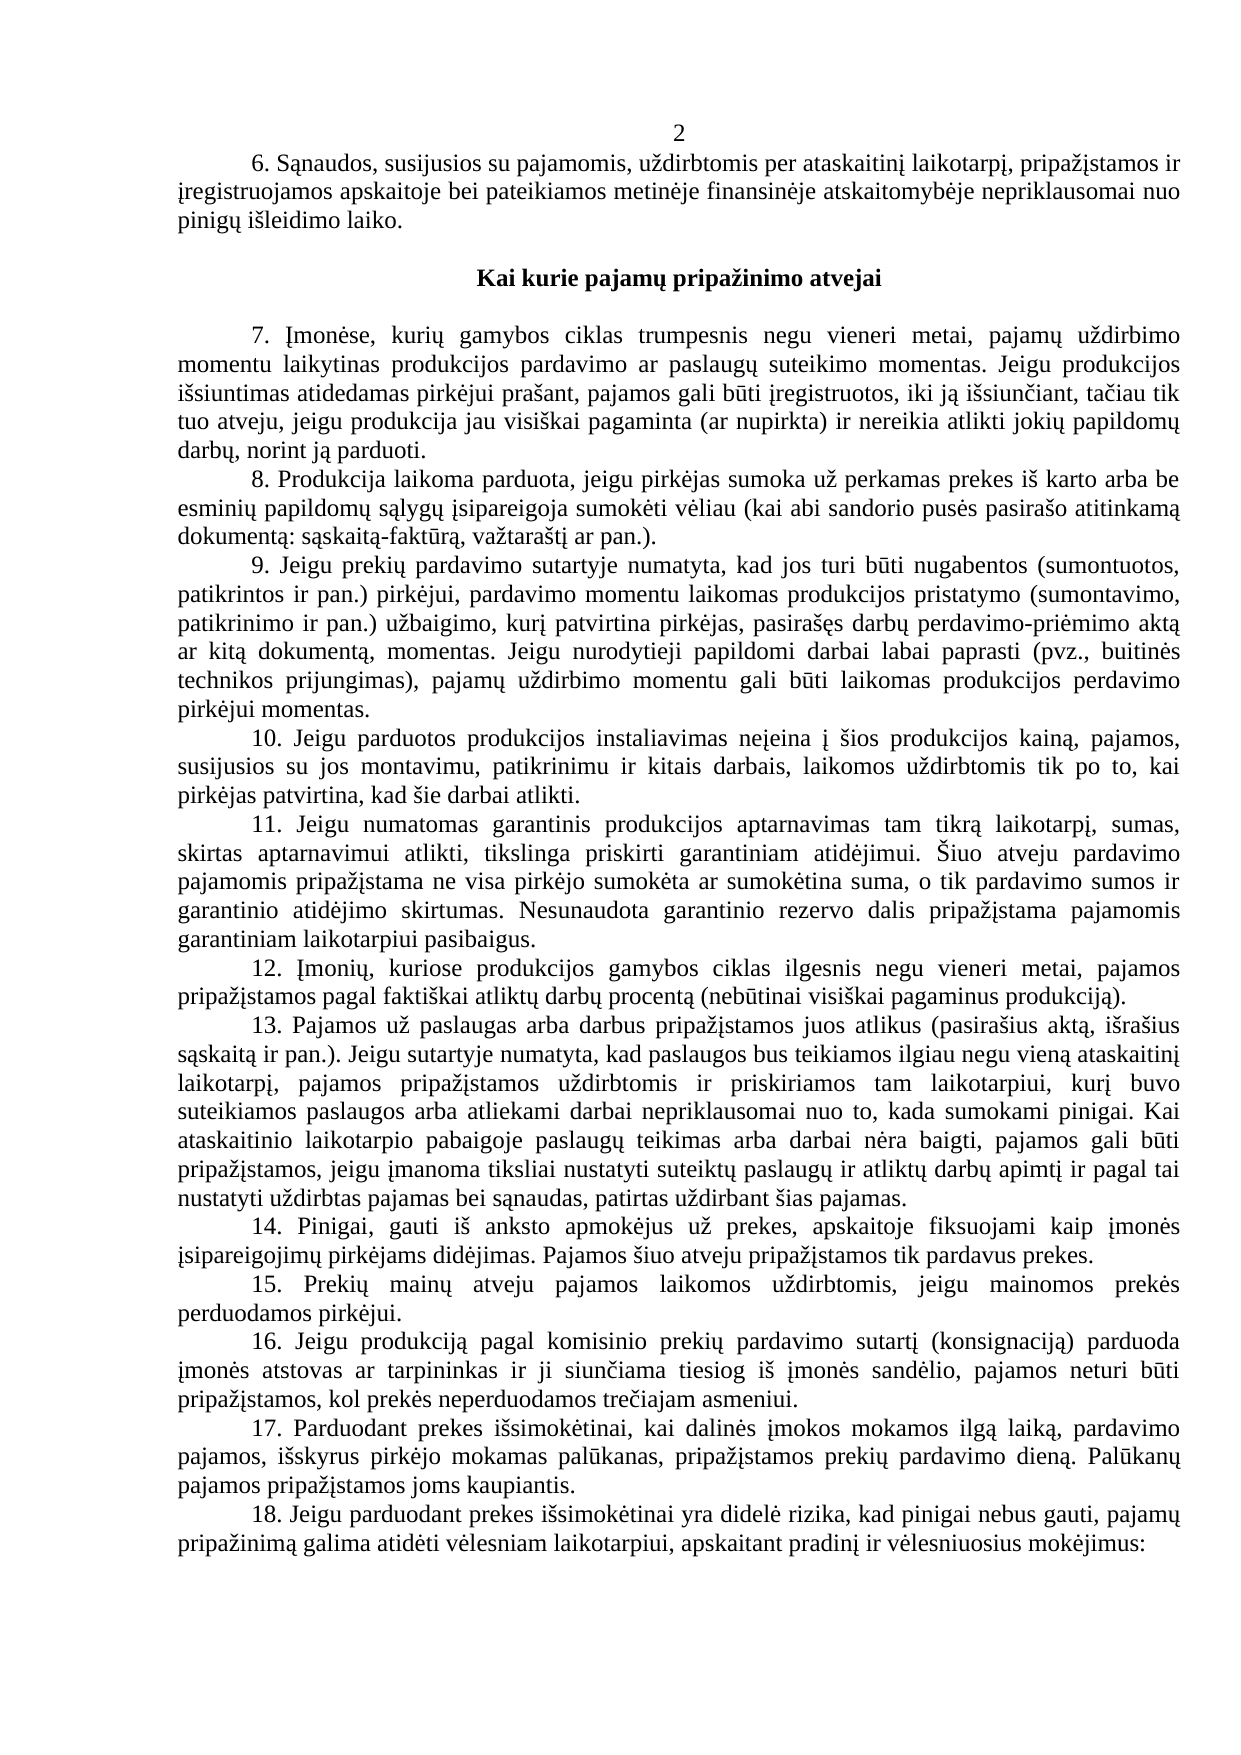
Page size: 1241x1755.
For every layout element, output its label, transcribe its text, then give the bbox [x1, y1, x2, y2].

text 14. Pinigai, gauti iš anksto apmokėjus už prekes, apskaitoje fiksuojami kaip įmonės įsipareigojimų pirkėjams didėjimas. Pajamos šiuo atveju pripažįstamos tik pardavus prekes. [177, 1211, 1181, 1269]
text 15. Prekių mainų atveju pajamos laikomos uždirbtomis, jeigu mainomos prekės perduodamos pirkėjui. [177, 1269, 1181, 1326]
text 17. Parduodant prekes išsimokėtinai, kai dalinės įmokos mokamos ilgą laiką, pardavimo pajamos, išskyrus pirkėjo mokamas palūkanas, pripažįstamos prekių pardavimo dieną. Palūkanų pajamos pripažįstamos joms kaupiantis. [177, 1413, 1181, 1499]
text 6. Sąnaudos, susijusios su pajamomis, uždirbtomis per ataskaitinį laikotarpį, pripažįstamos ir įregistruojamos apskaitoje bei pateikiamos metinėje finansinėje atskaitomybėje nepriklausomai nuo pinigų išleidimo laiko. [177, 148, 1181, 234]
text 10. Jeigu parduotos produkcijos instaliavimas neįeina į šios produkcijos kainą, pajamos, susijusios su jos montavimu, patikrinimu ir kitais darbais, laikomos uždirbtomis tik po to, kai pirkėjas patvirtina, kad šie darbai atlikti. [177, 723, 1181, 809]
text 13. Pajamos už paslaugas arba darbus pripažįstamos juos atlikus (pasirašius aktą, išrašius sąskaitą ir pan.). Jeigu sutartyje numatyta, kad paslaugos bus teikiamos ilgiau negu vieną ataskaitinį laikotarpį, pajamos pripažįstamos uždirbtomis ir priskiriamos tam laikotarpiui, kurį buvo suteikiamos paslaugos arba atliekami darbai nepriklausomai nuo to, kada sumokami pinigai. Kai ataskaitinio laikotarpio pabaigoje paslaugų teikimas arba darbai nėra baigti, pajamos gali būti pripažįstamos, jeigu įmanoma tiksliai nustatyti suteiktų paslaugų ir atliktų darbų apimtį ir pagal tai nustatyti uždirbtas pajamas bei sąnaudas, patirtas uždirbant šias pajamas. [177, 1010, 1181, 1211]
text 11. Jeigu numatomas garantinis produkcijos aptarnavimas tam tikrą laikotarpį, sumas, skirtas aptarnavimui atlikti, tikslinga priskirti garantiniam atidėjimui. Šiuo atveju pardavimo pajamomis pripažįstama ne visa pirkėjo sumokėta ar sumokėtina suma, o tik pardavimo sumos ir garantinio atidėjimo skirtumas. Nesunaudota garantinio rezervo dalis pripažįstama pajamomis garantiniam laikotarpiui pasibaigus. [177, 809, 1181, 953]
text 9. Jeigu prekių pardavimo sutartyje numatyta, kad jos turi būti nugabentos (sumontuotos, patikrintos ir pan.) pirkėjui, pardavimo momentu laikomas produkcijos pristatymo (sumontavimo, patikrinimo ir pan.) užbaigimo, kurį patvirtina pirkėjas, pasirašęs darbų perdavimo-priėmimo aktą ar kitą dokumentą, momentas. Jeigu nurodytieji papildomi darbai labai paprasti (pvz., buitinės technikos prijungimas), pajamų uždirbimo momentu gali būti laikomas produkcijos perdavimo pirkėjui momentas. [177, 550, 1181, 723]
text 7. Įmonėse, kurių gamybos ciklas trumpesnis negu vieneri metai, pajamų uždirbimo momentu laikytinas produkcijos pardavimo ar paslaugų suteikimo momentas. Jeigu produkcijos išsiuntimas atidedamas pirkėjui prašant, pajamos gali būti įregistruotos, iki ją išsiunčiant, tačiau tik tuo atveju, jeigu produkcija jau visiškai pagaminta (ar nupirkta) ir nereikia atlikti jokių papildomų darbų, norint ją parduoti. [177, 320, 1181, 464]
text 18. Jeigu parduodant prekes išsimokėtinai yra didelė rizika, kad pinigai nebus gauti, pajamų pripažinimą galima atidėti vėlesniam laikotarpiui, apskaitant pradinį ir vėlesniuosius mokėjimus: [177, 1499, 1181, 1556]
text 16. Jeigu produkciją pagal komisinio prekių pardavimo sutartį (konsignaciją) parduoda įmonės atstovas ar tarpininkas ir ji siunčiama tiesiog iš įmonės sandėlio, pajamos neturi būti pripažįstamos, kol prekės neperduodamos trečiajam asmeniui. [177, 1326, 1181, 1413]
text 12. Įmonių, kuriose produkcijos gamybos ciklas ilgesnis negu vieneri metai, pajamos pripažįstamos pagal faktiškai atliktų darbų procentą (nebūtinai visiškai pagaminus produkciją). [177, 953, 1181, 1010]
text Kai kurie pajamų pripažinimo atvejai [177, 263, 1181, 291]
text 8. Produkcija laikoma parduota, jeigu pirkėjas sumoka už perkamas prekes iš karto arba be esminių papildomų sąlygų įsipareigoja sumokėti vėliau (kai abi sandorio pusės pasirašo atitinkamą dokumentą: sąskaitą-faktūrą, važtaraštį ar pan.). [177, 464, 1181, 550]
